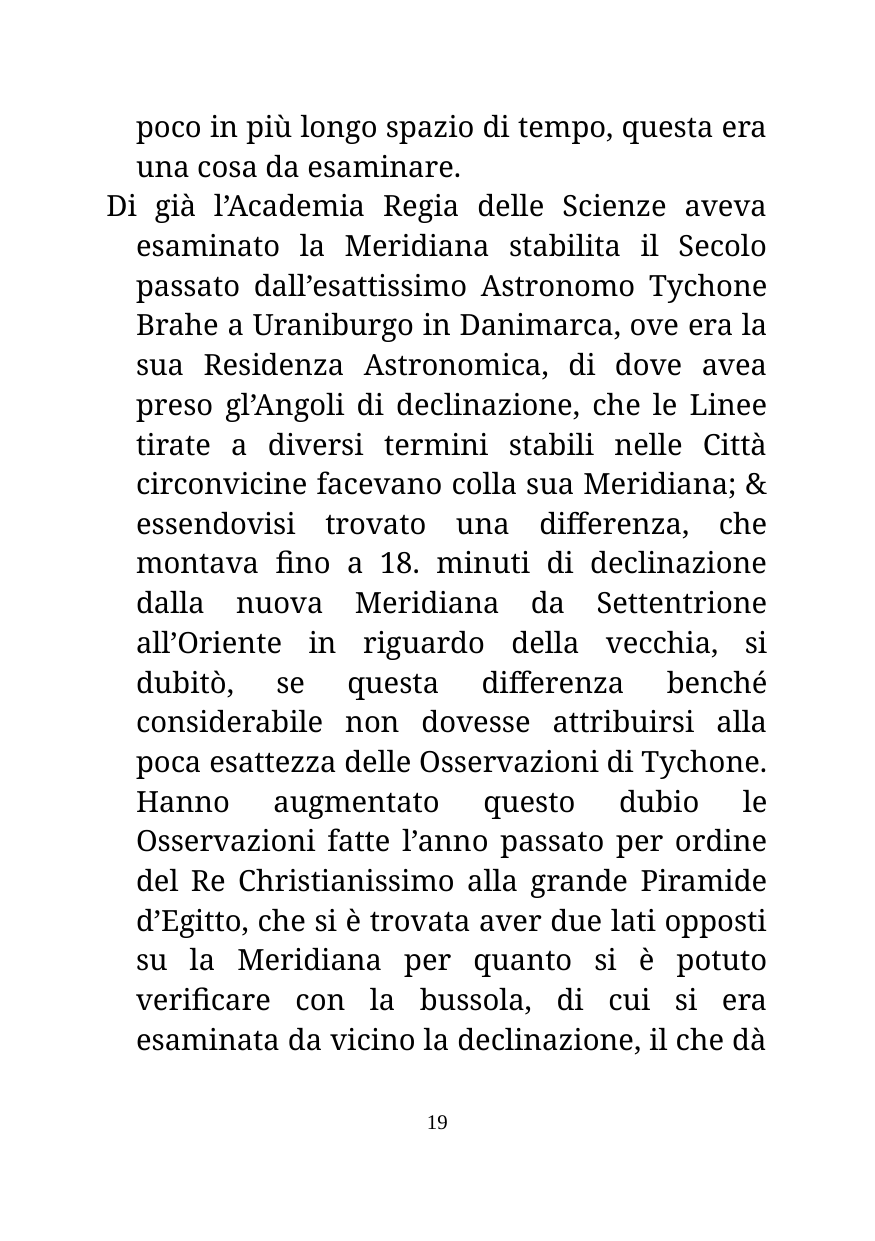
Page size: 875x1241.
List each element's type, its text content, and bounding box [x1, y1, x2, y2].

text poco in più longo spazio di tempo, questa era una cosa da esaminare. [106, 106, 768, 186]
text Di già l’Academia Regia delle Scienze aveva esaminato la Meridiana stabilita il Secolo passato dall’esattissimo Astronomo Tychone Brahe a Uraniburgo in Danimarca, ove era la sua Residenza Astronomica, di dove avea preso gl’Angoli di declinazione, che le Linee tirate a diversi termini stabili nelle Città circonvicine facevano colla sua Meridiana; & essendovisi trovato una differenza, che montava fino a 18. minuti di declinazione dalla nuova Meridiana da Settentrione all’Oriente in riguardo della vecchia, si dubitò, se questa differenza benché considerabile non dovesse attribuirsi alla poca esattezza delle Osservazioni di Tychone. Hanno augmentato questo dubio le Osservazioni fatte l’anno passato per ordine del Re Christianissimo alla grande Piramide d’Egitto, che si è trovata aver due lati opposti su la Meridiana per quanto si è potuto verificare con la bussola, di cui si era esaminata da vicino la declinazione, il che dà [106, 186, 768, 1059]
